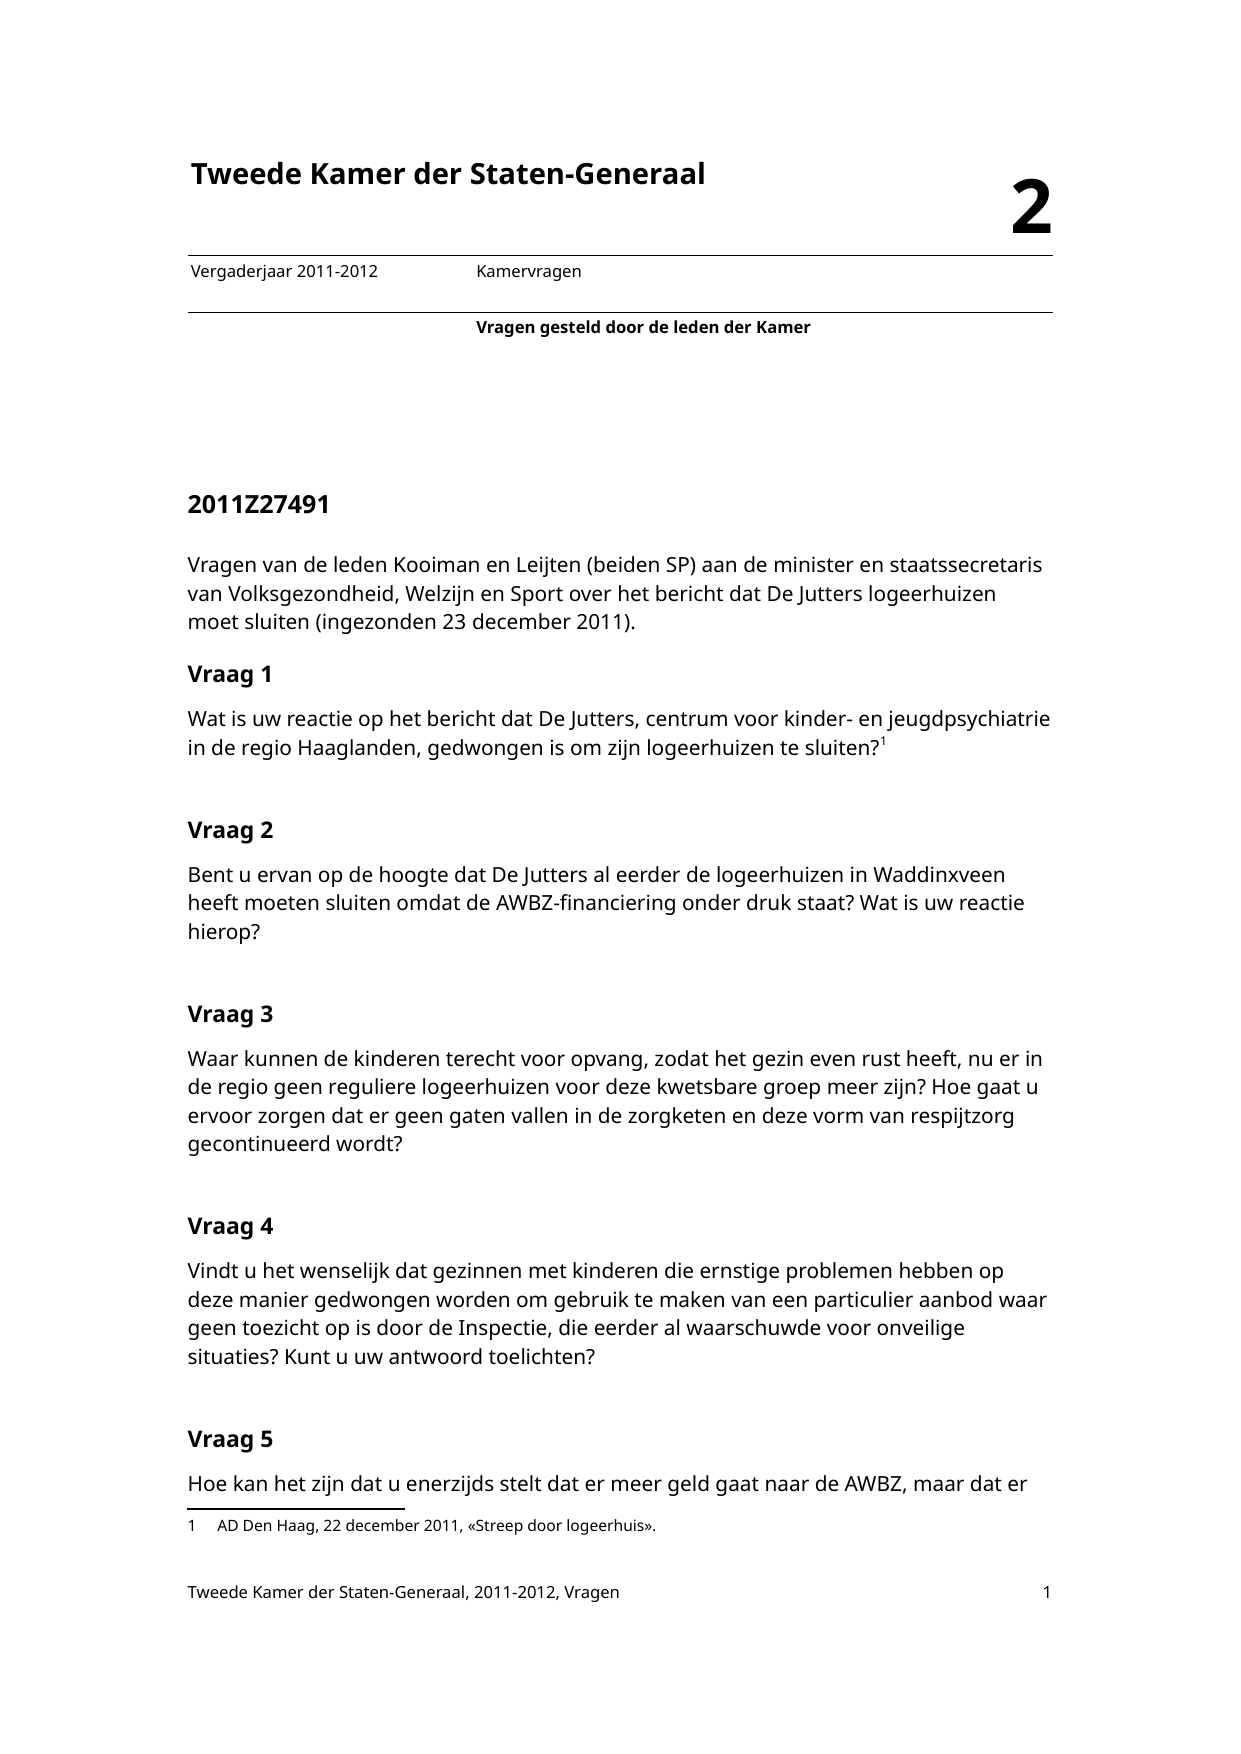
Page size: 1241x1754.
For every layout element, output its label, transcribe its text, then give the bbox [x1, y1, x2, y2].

table_cell Kamervragen [473, 256, 1053, 312]
text Waar kunnen de kinderen terecht voor opvang, zodat het gezin even rust heeft, nu er in de regio geen reguliere logeerhuizen voor deze kwetsbare groep meer zijn? Hoe gaat u ervoor zorgen dat er geen gaten vallen in de zorgketen en deze vorm van respijtzorg gecontinueerd wordt? [187, 1044, 1053, 1158]
subtitle Vraag 5 [187, 1423, 1053, 1454]
subtitle Vraag 2 [187, 814, 1053, 845]
subtitle Vraag 4 [187, 1210, 1053, 1242]
subtitle Vraag 1 [187, 658, 1053, 689]
text 2011Z27491 [187, 487, 1053, 521]
table_header Tweede Kamer der Staten-Generaal [188, 150, 879, 255]
table_header 2 [880, 150, 1053, 255]
table_cell Vragen gesteld door de leden der Kamer [473, 313, 1053, 339]
table_cell [188, 313, 473, 339]
text Hoe kan het zijn dat u enerzijds stelt dat er meer geld gaat naar de AWBZ, maar dat er [187, 1469, 1053, 1497]
subtitle Vraag 3 [187, 998, 1053, 1029]
text Vragen van de leden Kooiman en Leijten (beiden SP) aan de minister en staatssecretaris van Volksgezondheid, Welzijn en Sport over het bericht dat De Jutters logeerhuizen moet sluiten (ingezonden 23 december 2011). [187, 550, 1053, 636]
text Wat is uw reactie op het bericht dat De Jutters, centrum voor kinder- en jeugdpsychiatrie in de regio Haaglanden, gedwongen is om zijn logeerhuizen te sluiten? [187, 704, 1053, 761]
table_cell Vergaderjaar 2011-2012 [188, 256, 473, 312]
text Vindt u het wenselijk dat gezinnen met kinderen die ernstige problemen hebben op deze manier gedwongen worden om gebruik te maken van een particulier aanbod waar geen toezicht op is door de Inspectie, die eerder al waarschuwde voor onveilige situaties? Kunt u uw antwoord toelichten? [187, 1257, 1053, 1370]
text AD Den Haag, 22 december 2011, «Streep door logeerhuis». [187, 1508, 1053, 1536]
text Bent u ervan op de hoogte dat De Jutters al eerder de logeerhuizen in Waddinxveen heeft moeten sluiten omdat de AWBZ-financiering onder druk staat? Wat is uw reactie hierop? [187, 860, 1053, 945]
